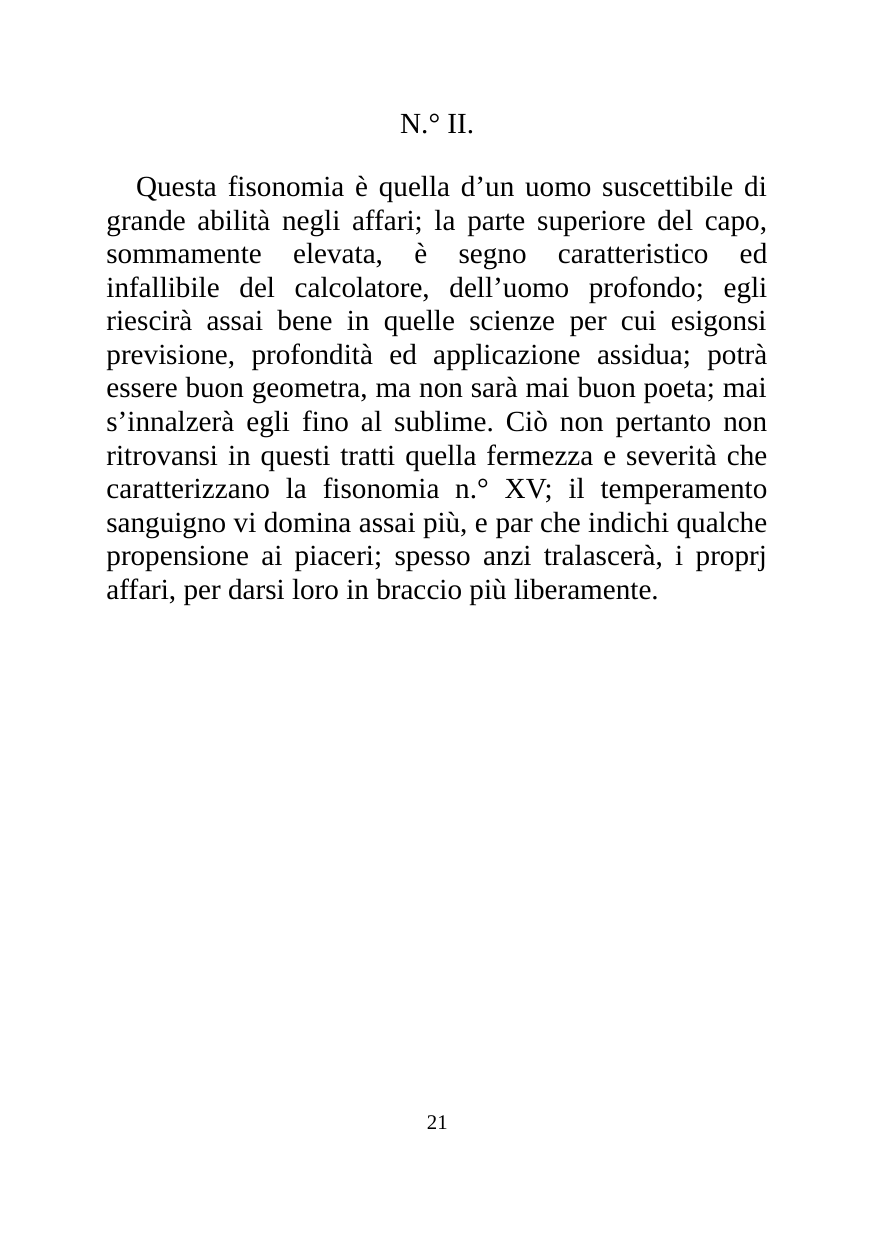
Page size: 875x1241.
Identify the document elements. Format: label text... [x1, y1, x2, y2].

text N.° II. [106, 106, 768, 140]
text Questa fisonomia è quella d’un uomo suscettibile di grande abilità negli affari; la parte superiore del capo, sommamente elevata, è segno caratteristico ed infallibile del calcolatore, dell’uomo profondo; egli riescirà assai bene in quelle scienze per cui esigonsi previsione, profondità ed applicazione assidua; potrà essere buon geometra, ma non sarà mai buon poeta; mai s’innalzerà egli fino al sublime. Ciò non pertanto non ritrovansi in questi tratti quella fermezza e severità che caratterizzano la fisonomia n.° XV; il temperamento sanguigno vi domina assai più, e par che indichi qualche propensione ai piaceri; spesso anzi tralascerà, i proprj affari, per darsi loro in braccio più liberamente. [106, 169, 768, 605]
